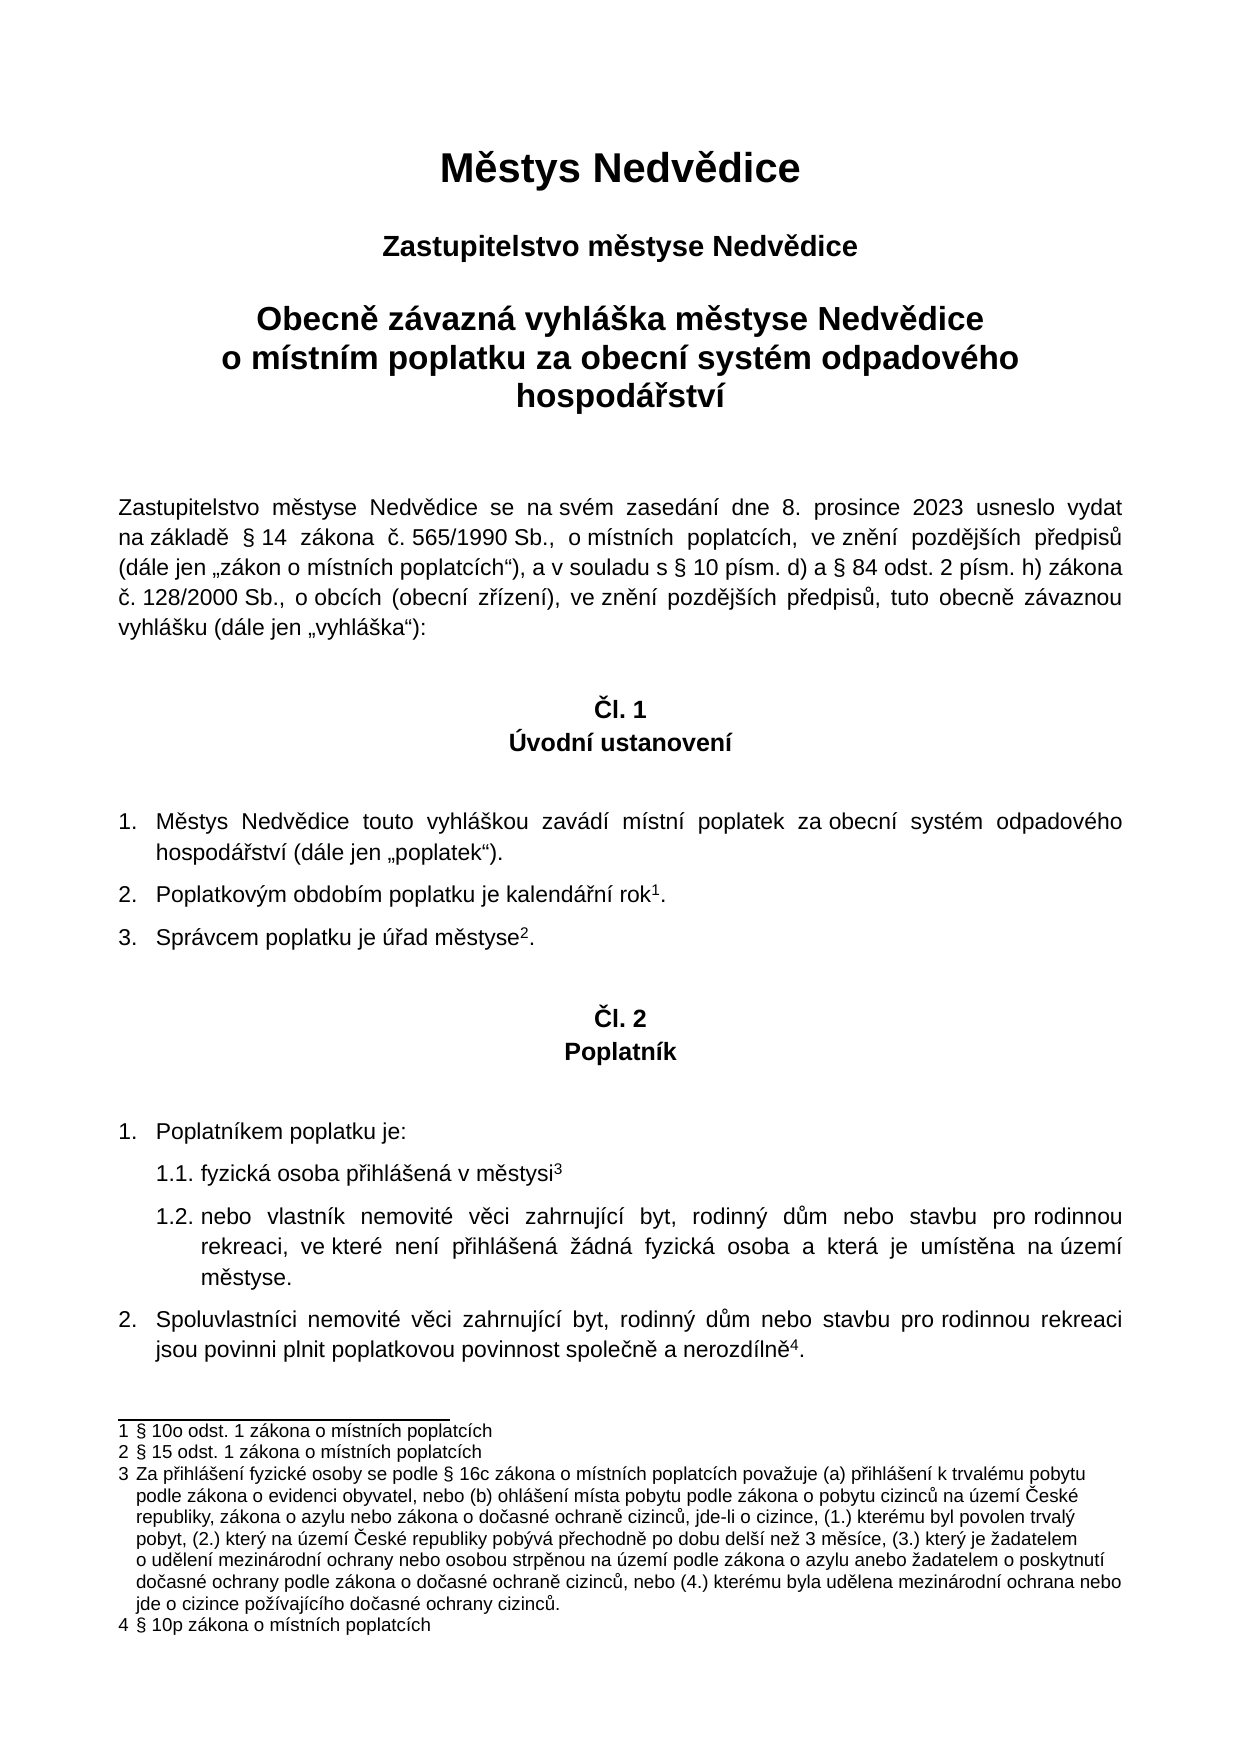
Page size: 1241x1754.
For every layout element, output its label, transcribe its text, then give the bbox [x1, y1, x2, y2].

subtitle Čl. 2 Poplatník [118, 1004, 1122, 1066]
subtitle Obecně závazná vyhláška městyse Nedvědice o místním poplatku za obecní systém odpadového hospodářství [118, 299, 1122, 415]
list Městys Nedvědice touto vyhláškou zavádí místní poplatek za obecní systém odpadového hospodářství (dále jen „poplatek“). [118, 808, 1122, 865]
subtitle Čl. 1 Úvodní ustanovení [118, 694, 1122, 756]
list § 10p zákona o místních poplatcích [118, 1614, 1122, 1635]
list Spoluvlastníci nemovité věci zahrnující byt, rodinný dům nebo stavbu pro rodinnou rekreaci jsou povinni plnit poplatkovou povinnost společně a nerozdílně. [118, 1306, 1122, 1363]
text Zastupitelstvo městyse Nedvědice [118, 228, 1122, 262]
text Zastupitelstvo městyse Nedvědice se na svém zasedání dne 8. prosince 2023 usneslo vydat na základě § 14 zákona č. 565/1990 Sb., o místních poplatcích, ve znění pozdějších předpisů (dále jen „zákon o místních poplatcích“), a v souladu s § 10 písm. d) a § 84 odst. 2 písm. h) zákona č. 128/2000 Sb., o obcích (obecní zřízení), ve znění pozdějších předpisů, tuto obecně závaznou vyhlášku (dále jen „vyhláška“): [118, 493, 1122, 641]
list Poplatníkem poplatku je: [118, 1118, 1122, 1144]
list § 15 odst. 1 zákona o místních poplatcích [118, 1441, 1122, 1463]
list Za přihlášení fyzické osoby se podle § 16c zákona o místních poplatcích považuje (a) přihlášení k trvalému pobytu podle zákona o evidenci obyvatel, nebo (b) ohlášení místa pobytu podle zákona o pobytu cizinců na území České republiky, zákona o azylu nebo zákona o dočasné ochraně cizinců, jde-li o cizince, (1.) kterému byl povolen trvalý pobyt, (2.) který na území České republiky pobývá přechodně po dobu delší než 3 měsíce, (3.) který je žadatelem o udělení mezinárodní ochrany nebo osobou strpěnou na území podle zákona o azylu anebo žadatelem o poskytnutí dočasné ochrany podle zákona o dočasné ochraně cizinců, nebo (4.) kterému byla udělena mezinárodní ochrana nebo jde o cizince požívajícího dočasné ochrany cizinců. [118, 1463, 1122, 1614]
list § 10o odst. 1 zákona o místních poplatcích [118, 1420, 1122, 1441]
list fyzická osoba přihlášená v městysi [156, 1160, 1122, 1187]
list nebo vlastník nemovité věci zahrnující byt, rodinný dům nebo stavbu pro rodinnou rekreaci, ve které není přihlášená žádná fyzická osoba a která je umístěna na území městyse. [156, 1203, 1122, 1290]
list Správcem poplatku je úřad městyse. [118, 924, 1122, 950]
text Městys Nedvědice [118, 143, 1122, 191]
list Poplatkovým obdobím poplatku je kalendářní rok. [118, 881, 1122, 907]
